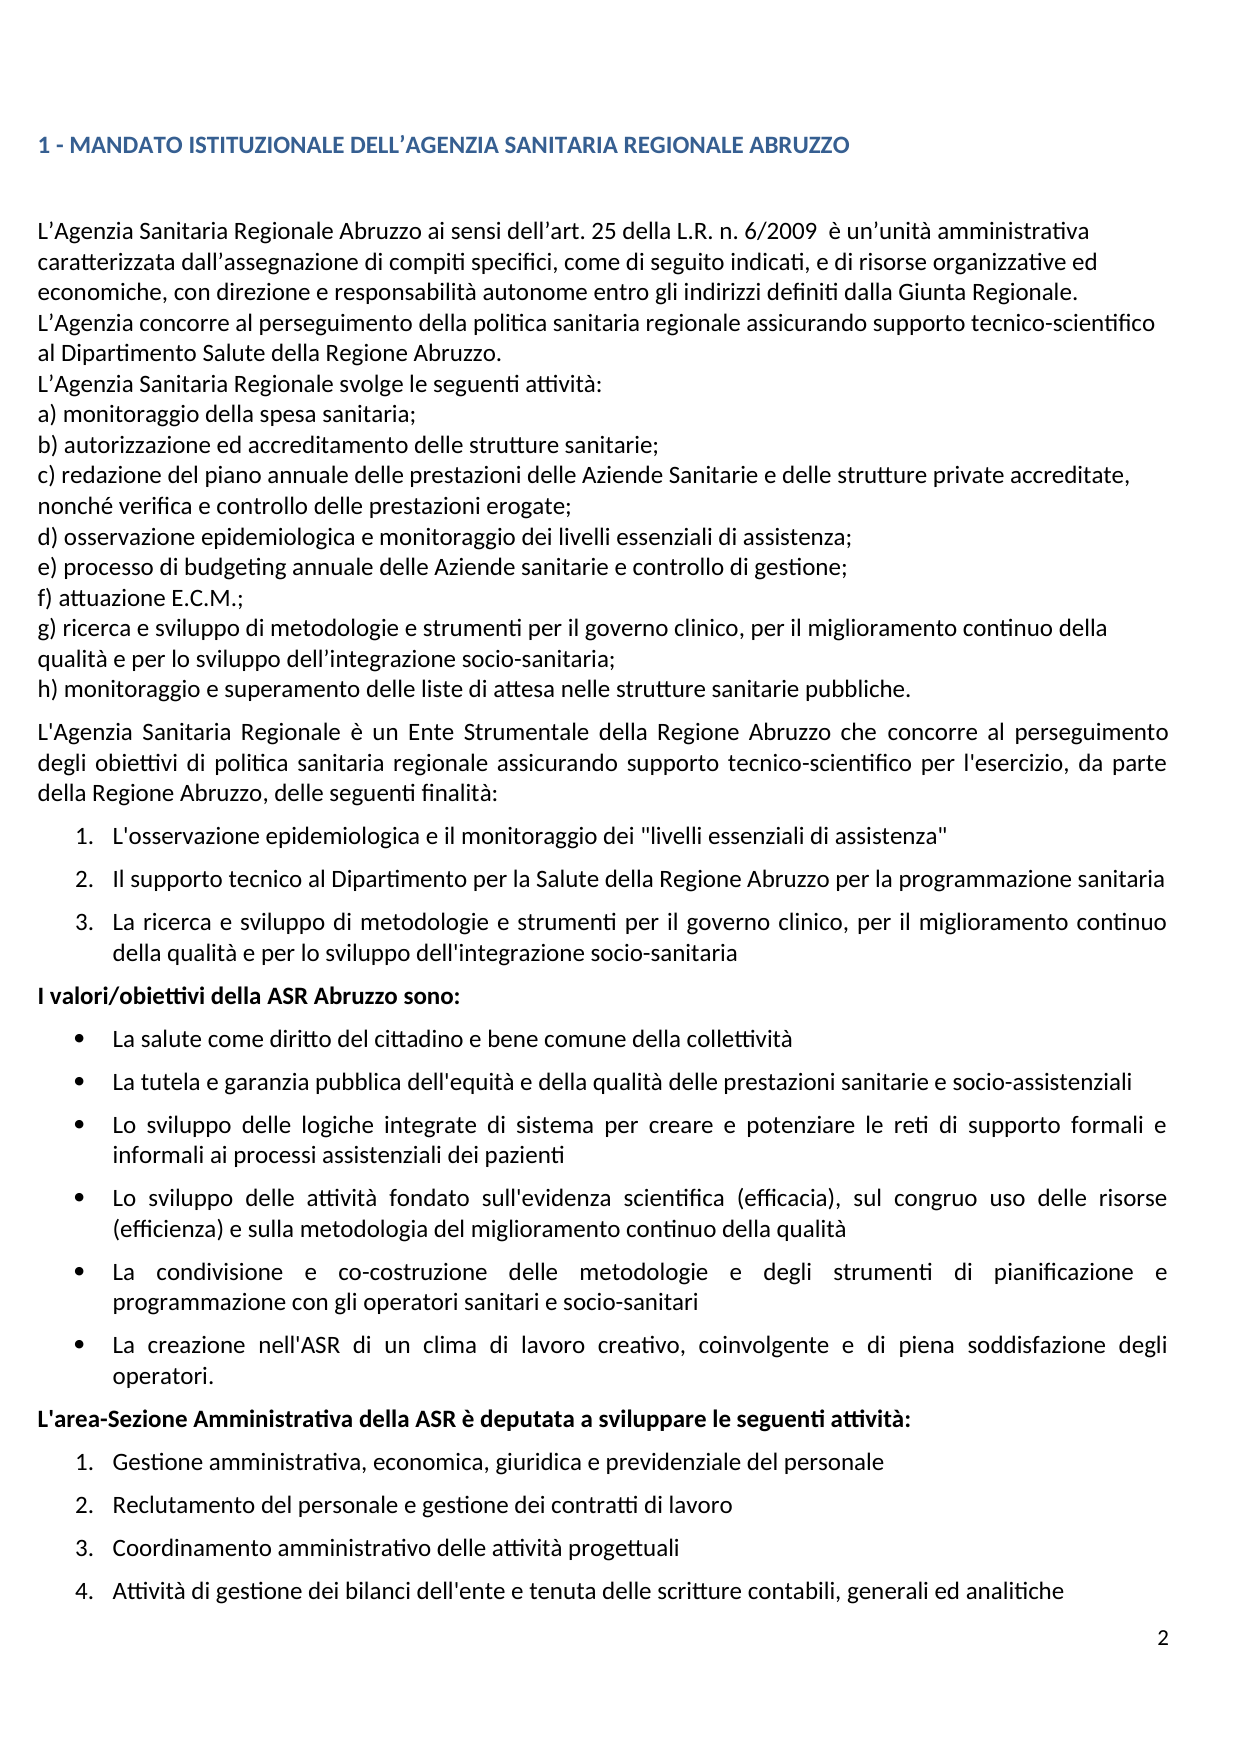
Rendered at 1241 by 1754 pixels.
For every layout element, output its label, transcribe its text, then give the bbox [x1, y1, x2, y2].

subtitle L’Agenzia Sanitaria Regionale Abruzzo ai sensi dell’art. 25 della L.R. n. 6/2009 è un’unità amministrativa caratterizzata dall’assegnazione di compiti specifici, come di seguito indicati, e di risorse organizzative ed economiche, con direzione e responsabilità autonome entro gli indirizzi definiti dalla Giunta Regionale. L’Agenzia concorre al perseguimento della politica sanitaria regionale assicurando supporto tecnico-scientifico al Dipartimento Salute della Regione Abruzzo. L’Agenzia Sanitaria Regionale svolge le seguenti attività: a) monitoraggio della spesa sanitaria; b) autorizzazione ed accreditamento delle strutture sanitarie; c) redazione del piano annuale delle prestazioni delle Aziende Sanitarie e delle strutture private accreditate, nonché verifica e controllo delle prestazioni erogate; d) osservazione epidemiologica e monitoraggio dei livelli essenziali di assistenza; e) processo di budgeting annuale delle Aziende sanitarie e controllo di gestione; f) attuazione E.C.M.; g) ricerca e sviluppo di metodologie e strumenti per il governo clinico, per il miglioramento continuo della qualità e per lo sviluppo dell’integrazione socio-sanitaria; h) monitoraggio e superamento delle liste di attesa nelle strutture sanitarie pubbliche. [37, 215, 1169, 704]
text L'Agenzia Sanitaria Regionale è un Ente Strumentale della Regione Abruzzo che concorre al perseguimento degli obiettivi di politica sanitaria regionale assicurando supporto tecnico-scientifico per l'esercizio, da parte della Regione Abruzzo, delle seguenti finalità: [37, 716, 1169, 808]
list La condivisione e co-costruzione delle metodologie e degli strumenti di pianificazione e programmazione con gli operatori sanitari e socio-sanitari [75, 1256, 1169, 1317]
list La tutela e garanzia pubblica dell'equità e della qualità delle prestazioni sanitarie e socio-assistenziali [75, 1066, 1169, 1096]
list Il supporto tecnico al Dipartimento per la Salute della Regione Abruzzo per la programmazione sanitaria [75, 863, 1169, 894]
list La creazione nell'ASR di un clima di lavoro creativo, coinvolgente e di piena soddisfazione degli operatori. [75, 1329, 1169, 1391]
list Coordinamento amministrativo delle attività progettuali [75, 1532, 1169, 1563]
list Gestione amministrativa, economica, giuridica e previdenziale del personale [75, 1446, 1169, 1477]
text I valori/obiettivi della ASR Abruzzo sono: [37, 980, 1169, 1010]
text L'area-Sezione Amministrativa della ASR è deputata a sviluppare le seguenti attività: [37, 1403, 1169, 1434]
list Reclutamento del personale e gestione dei contratti di lavoro [75, 1489, 1169, 1520]
list Lo sviluppo delle logiche integrate di sistema per creare e potenziare le reti di supporto formali e informali ai processi assistenziali dei pazienti [75, 1109, 1169, 1170]
list La salute come diritto del cittadino e bene comune della collettività [75, 1023, 1169, 1053]
list Attività di gestione dei bilanci dell'ente e tenuta delle scritture contabili, generali ed analitiche [75, 1575, 1169, 1606]
subtitle 1 - MANDATO ISTITUZIONALE DELL’AGENZIA SANITARIA REGIONALE ABRUZZO [37, 129, 1169, 160]
list L'osservazione epidemiologica e il monitoraggio dei "livelli essenziali di assistenza" [75, 820, 1169, 851]
list La ricerca e sviluppo di metodologie e strumenti per il governo clinico, per il miglioramento continuo della qualità e per lo sviluppo dell'integrazione socio-sanitaria [75, 906, 1169, 967]
list Lo sviluppo delle attività fondato sull'evidenza scientifica (efficacia), sul congruo uso delle risorse (efficienza) e sulla metodologia del miglioramento continuo della qualità [75, 1182, 1169, 1243]
